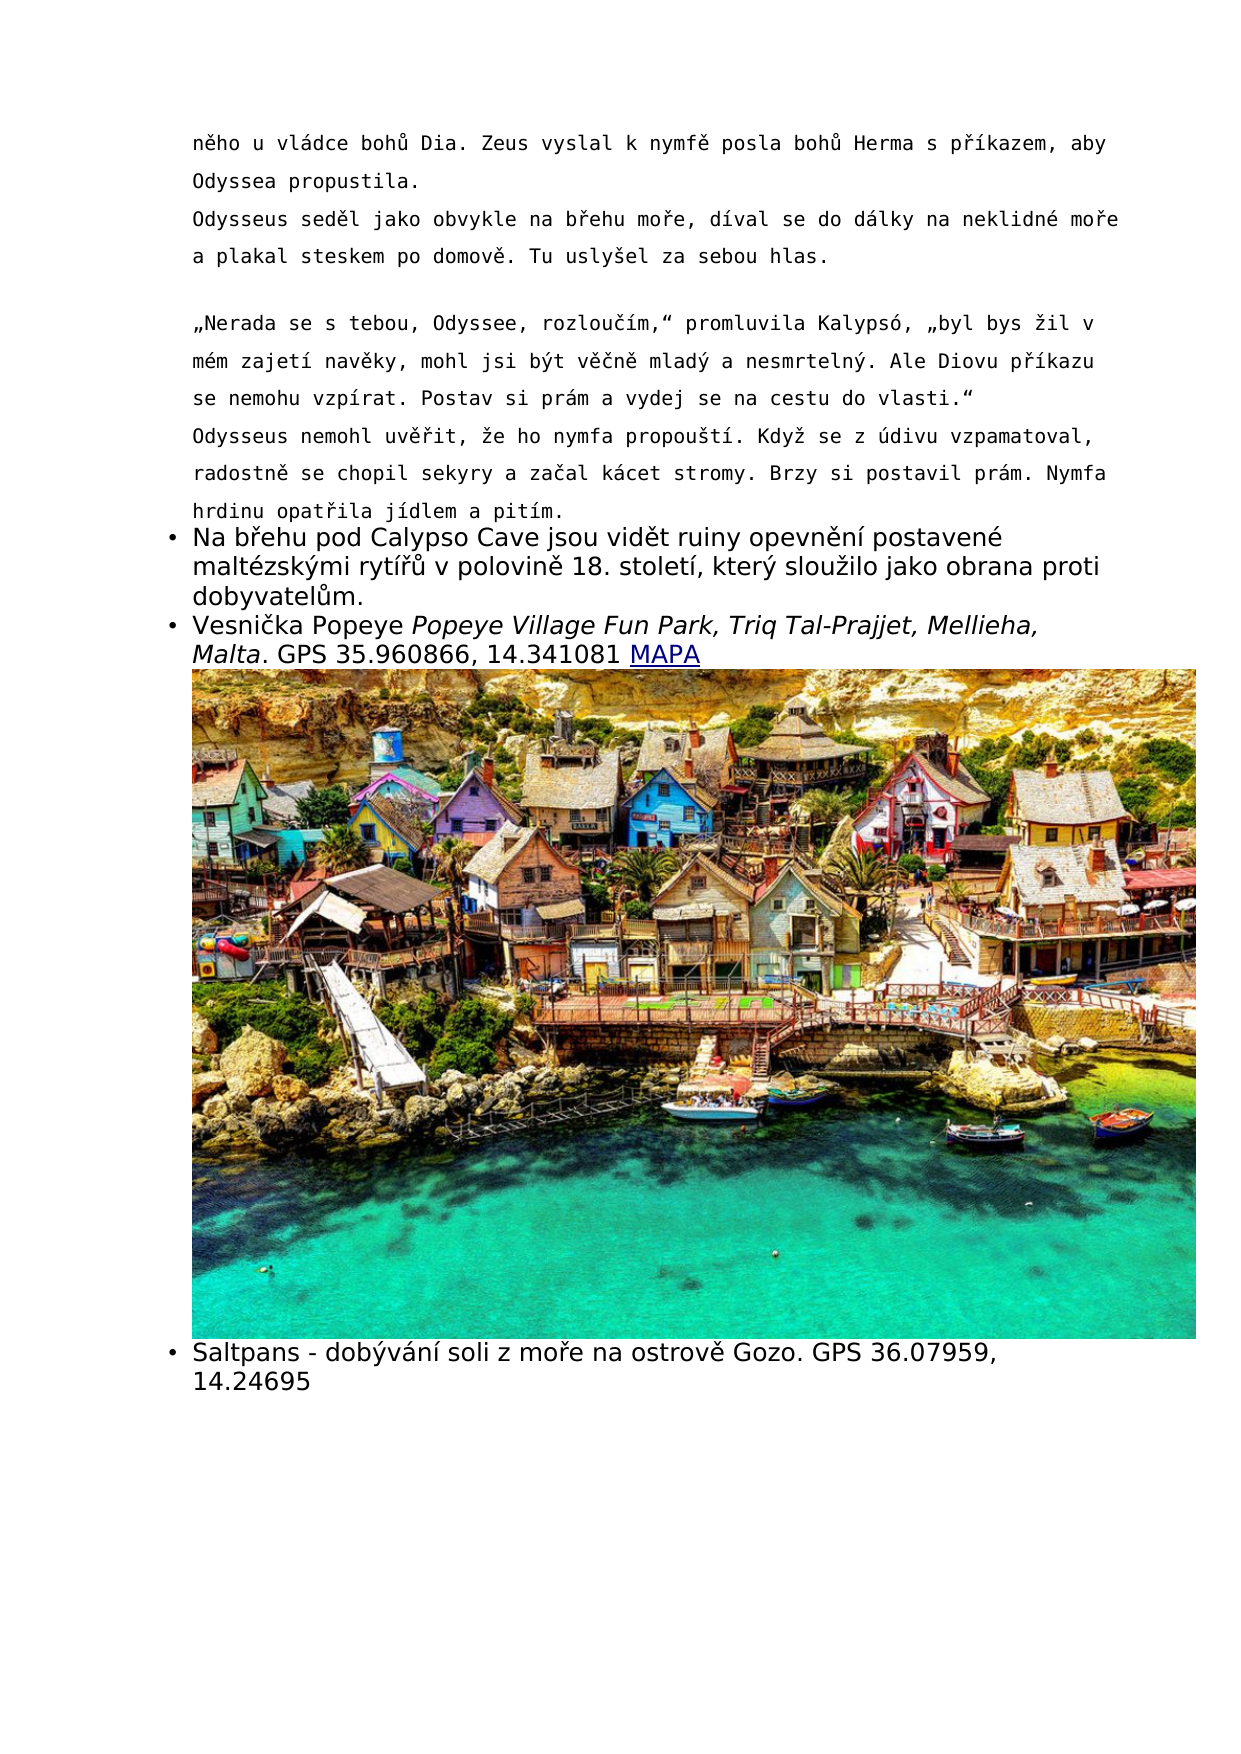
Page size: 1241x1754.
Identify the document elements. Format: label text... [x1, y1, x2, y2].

list Vesnička Popeye Popeye Village Fun Park, Triq Tal-Prajjet, Mellieha, Malta. GPS 35.960866, 14.341081 MAPA [177, 611, 1122, 1338]
picture [192, 669, 1196, 1339]
list Na břehu pod Calypso Cave jsou vidět ruiny opevnění postavené maltézskými rytířů v polovině 18. století, který sloužilo jako obrana proti dobyvatelům. [177, 523, 1122, 611]
list něho u vládce bohů Dia. Zeus vyslal k nymfě posla bohů Herma s příkazem, aby Odyssea propustila. Odysseus seděl jako obvykle na břehu moře, díval se do dálky na neklidné moře a plakal steskem po domově. Tu uslyšel za sebou hlas. „Nerada se s tebou, Odyssee, rozloučím,“ promluvila Kalypsó, „byl bys žil v mém zajetí navěky, mohl jsi být věčně mladý a nesmrtelný. Ale Diovu příkazu se nemohu vzpírat. Postav si prám a vydej se na cestu do vlasti.“ Odysseus nemohl uvěřit, že ho nymfa propouští. Když se z údivu vzpamatoval, radostně se chopil sekyry a začal kácet stromy. Brzy si postavil prám. Nymfa hrdinu opatřila jídlem a pitím. [177, 118, 1122, 523]
list Saltpans - dobývání soli z moře na ostrově Gozo. GPS 36.07959, 14.24695 [177, 1338, 1122, 1397]
